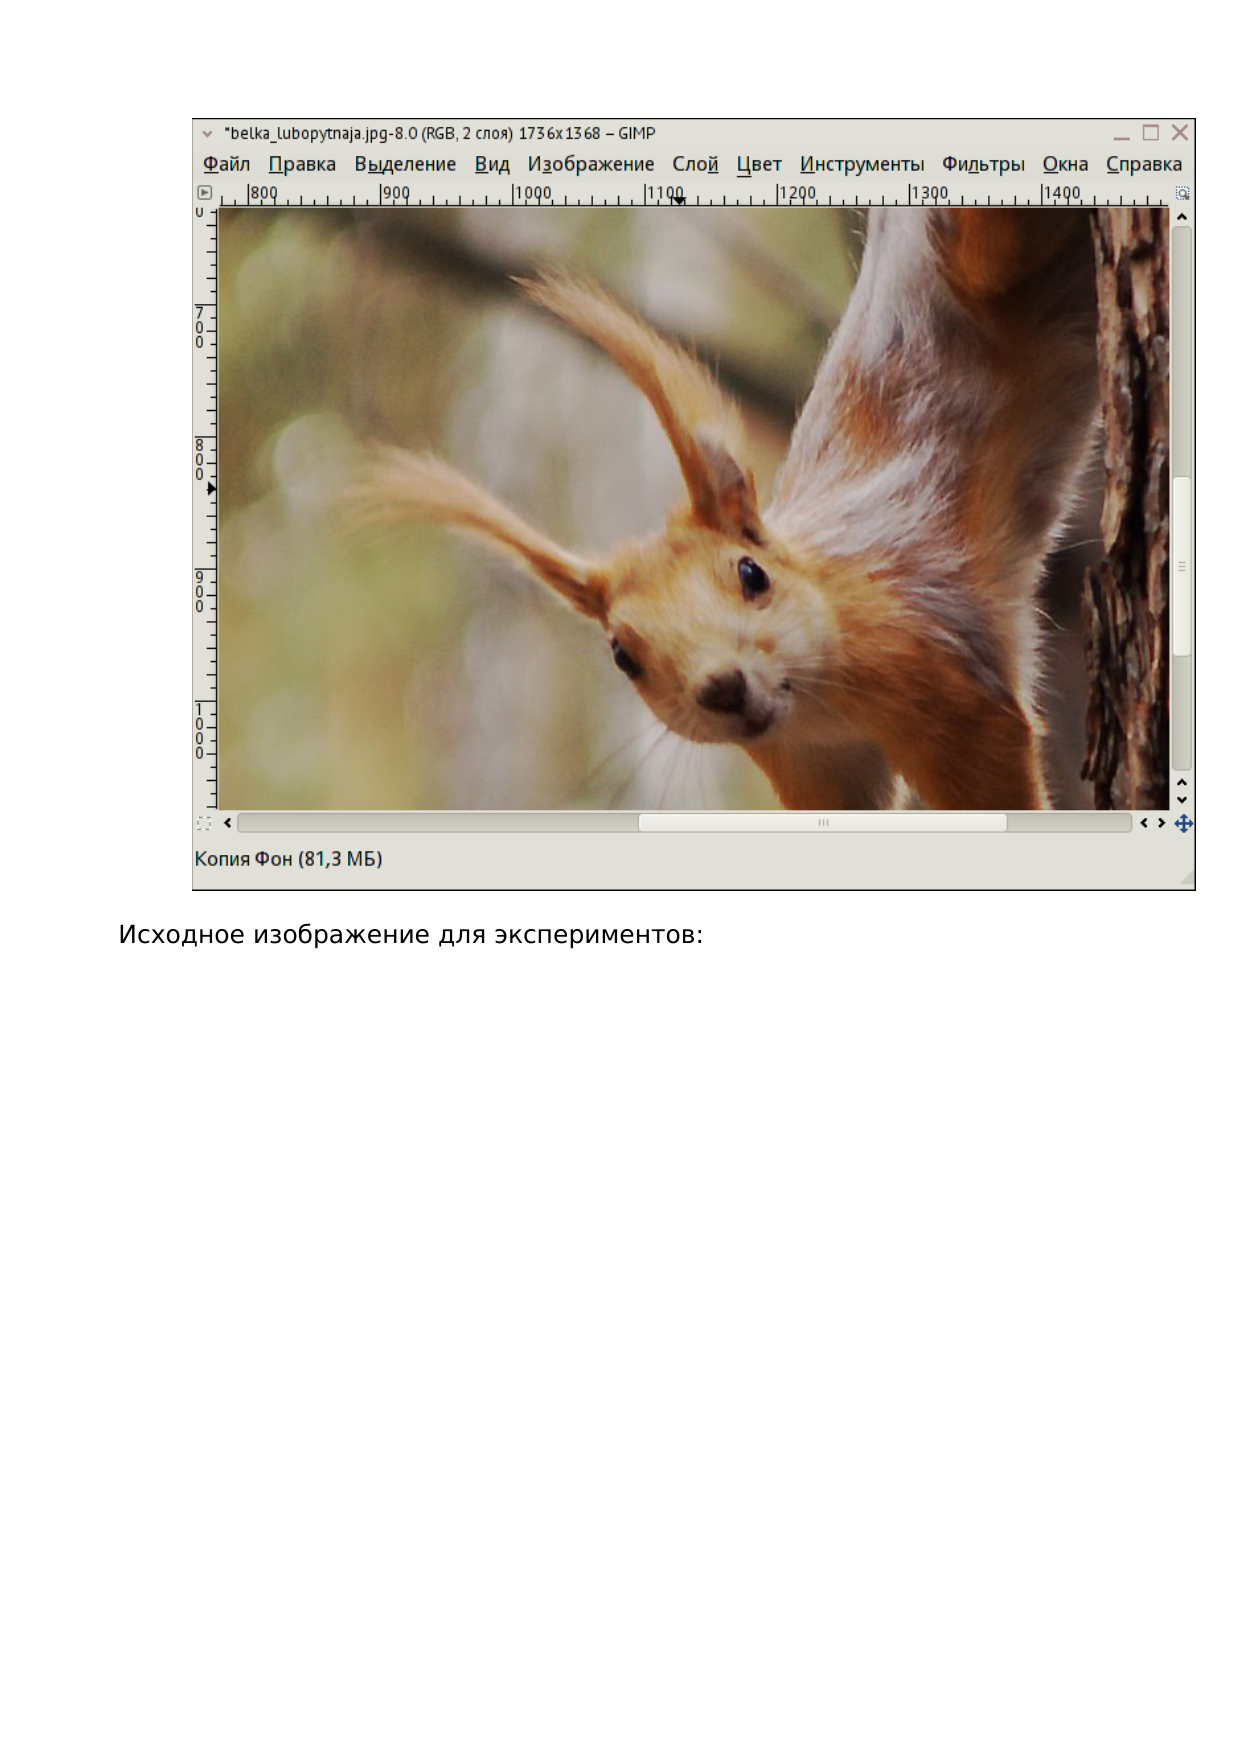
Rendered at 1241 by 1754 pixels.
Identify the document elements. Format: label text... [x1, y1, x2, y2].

picture [192, 118, 1196, 891]
text Исходное изображение для экспериментов: [118, 920, 1122, 979]
list [177, 118, 192, 891]
